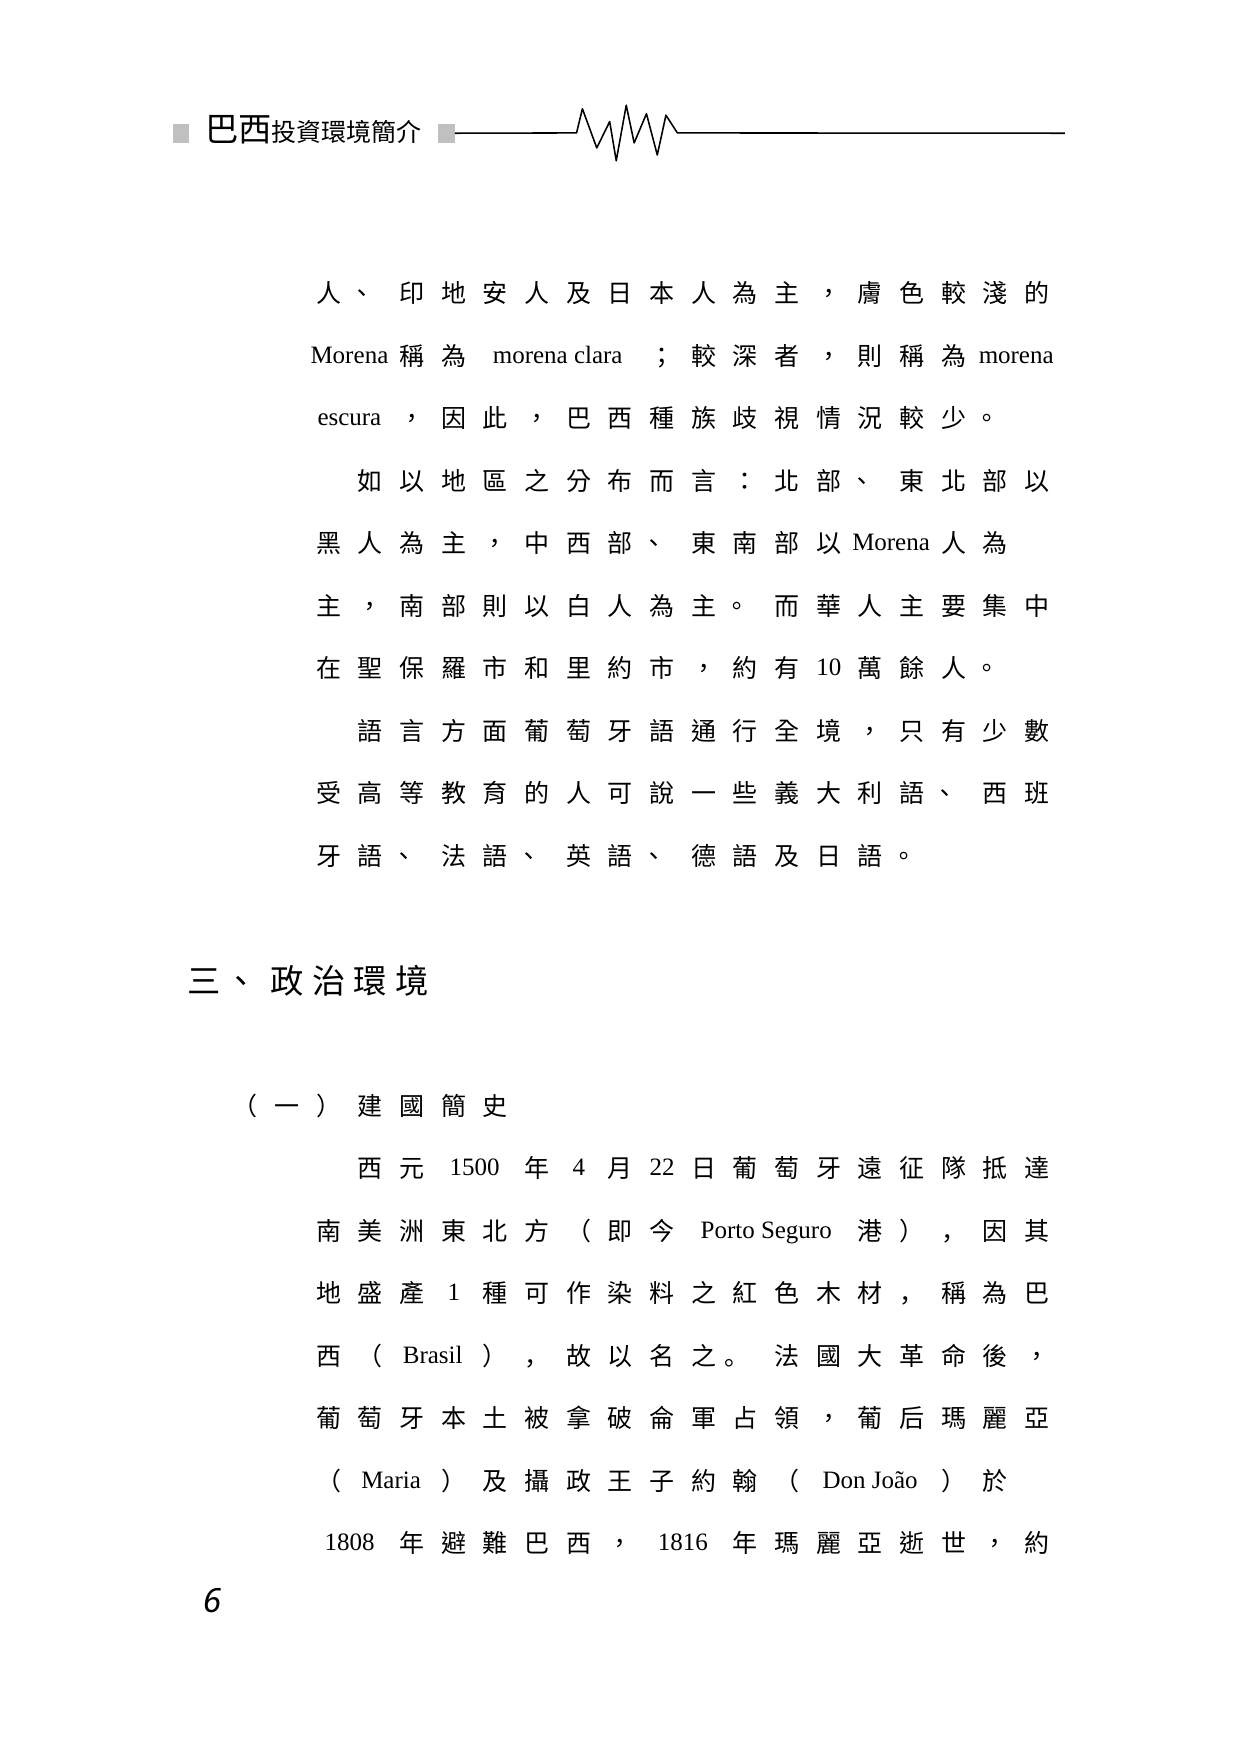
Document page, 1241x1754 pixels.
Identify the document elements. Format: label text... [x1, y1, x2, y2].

text 人、印地安人及日本人為主，膚色較淺的Morena稱為morena clara；較深者，則稱為morena escura，因此，巴西種族歧視情況較少。 [281, 250, 1058, 438]
text （一）建國簡史 [207, 1063, 1058, 1125]
text 如以地區之分布而言：北部、東北部以黑人為主，中西部、東南部以Morena人為主，南部則以白人為主。而華人主要集中在聖保羅市和里約市，約有10萬餘人。 [281, 438, 1058, 688]
text 語言方面葡萄牙語通行全境，只有少數受高等教育的人可說一些義大利語、西班牙語、法語、英語、德語及日語。 [281, 688, 1058, 875]
text 三、政治環境 [183, 938, 1058, 1000]
text 西元1500年4月22日葡萄牙遠征隊抵達南美洲東北方（即今Porto Seguro港），因其地盛產1種可作染料之紅色木材，稱為巴西（Brasil），故以名之。法國大革命後，葡萄牙本土被拿破侖軍占領，葡后瑪麗亞（Maria）及攝政王子約翰（Don João）於1808年避難巴西，1816年瑪麗亞逝世，約 [281, 1125, 1058, 1563]
